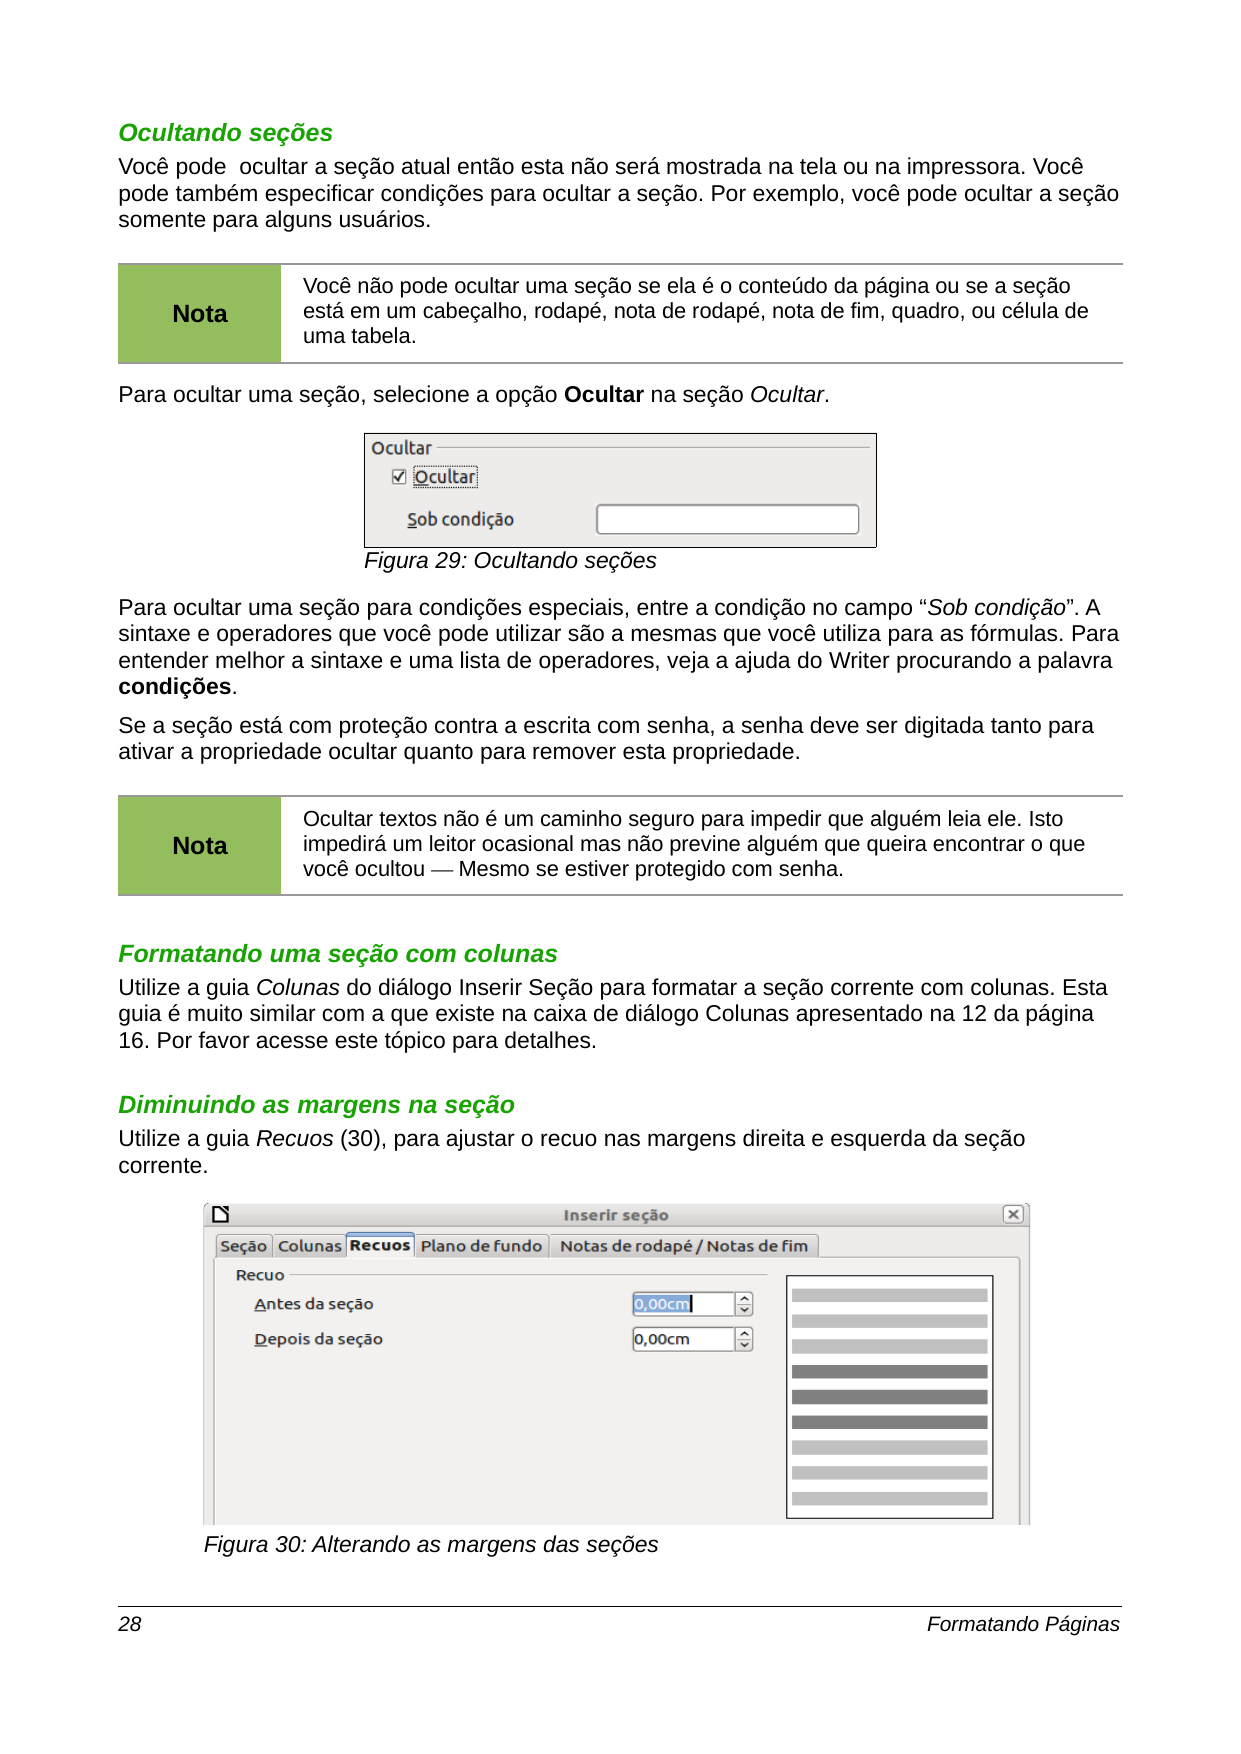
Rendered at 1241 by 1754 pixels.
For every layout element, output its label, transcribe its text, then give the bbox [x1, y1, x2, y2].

table_header Ocultar textos não é um caminho seguro para impedir que alguém leia ele. Isto impedirá um leitor ocasional mas não previne alguém que queira encontrar o que você ocultou ― Mesmo se estiver protegido com senha. [281, 797, 1122, 894]
table_header Você não pode ocultar uma seção se ela é o conteúdo da página ou se a seção está em um cabeçalho, rodapé, nota de rodapé, nota de fim, quadro, ou célula de uma tabela. [281, 265, 1122, 362]
subtitle Diminuindo as margens na seção [118, 1090, 1122, 1119]
subtitle Ocultando seções [118, 118, 1122, 147]
text Figura 30: Alterando as margens das seções [203, 1531, 1037, 1558]
text Para ocultar uma seção para condições especiais, entre a condição no campo “Sob condição”. A sintaxe e operadores que você pode utilizar são a mesmas que você utiliza para as fórmulas. Para entender melhor a sintaxe e uma lista de operadores, veja a ajuda do Writer procurando a palavra condições. [118, 594, 1122, 699]
picture [365, 434, 876, 547]
text Utilize a guia Colunas do diálogo Inserir Seção para formatar a seção corrente com colunas. Esta guia é muito similar com a que existe na caixa de diálogo Colunas apresentado na Figura 12 da página 16. Por favor acesse este tópico para detalhes. [118, 974, 1122, 1053]
table_header Nota [118, 797, 281, 894]
picture [203, 1203, 1031, 1525]
text Para ocultar uma seção, selecione a opção Ocultar na seção Ocultar. [118, 381, 1122, 408]
subtitle Formatando uma seção com colunas [118, 939, 1122, 968]
text Utilize a guia Recuos (Figura 30), para ajustar o recuo nas margens direita e esquerda da seção corrente. [118, 1125, 1122, 1178]
table_header Nota [118, 265, 281, 362]
text Você pode ocultar a seção atual então esta não será mostrada na tela ou na impressora. Você pode também especificar condições para ocultar a seção. Por exemplo, você pode ocultar a seção somente para alguns usuários. [118, 153, 1122, 232]
text Figura 29: Ocultando seções [364, 548, 876, 573]
text Se a seção está com proteção contra a escrita com senha, a senha deve ser digitada tanto para ativar a propriedade ocultar quanto para remover esta propriedade. [118, 712, 1122, 764]
